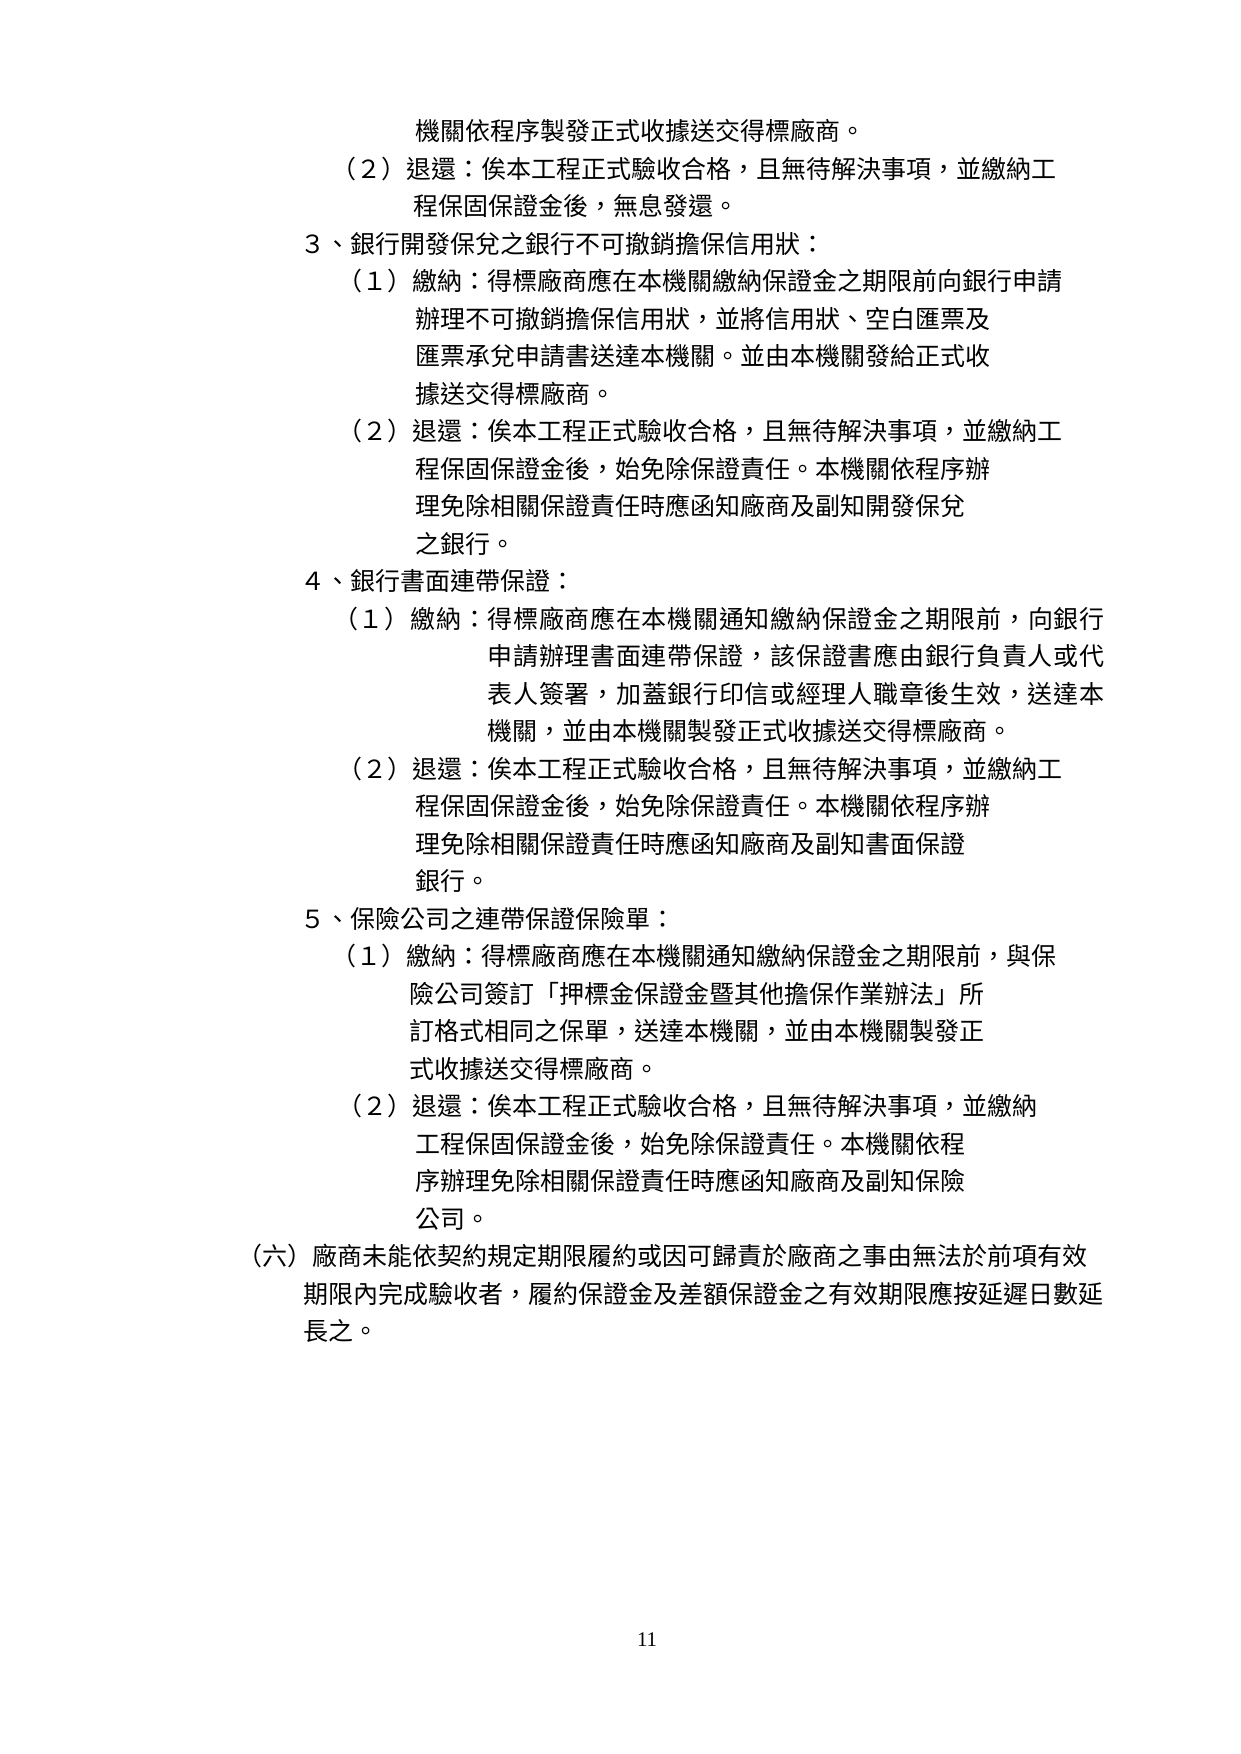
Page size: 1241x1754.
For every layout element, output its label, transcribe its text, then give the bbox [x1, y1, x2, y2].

text （２）退還：俟本工程正式驗收合格，且無待解決事項，並繳納工 [337, 748, 1106, 786]
text 工程保固保證金後，始免除保證責任。本機關依程 [337, 1123, 1106, 1161]
text （１）繳納：得標廠商應在本機關通知繳納保證金之期限前，向銀行申請辦理書面連帶保證，該保證書應由銀行負責人或代表人簽署，加蓋銀行印信或經理人職章後生效，送達本機關，並由本機關製發正式收據送交得標廠商。 [325, 598, 1106, 748]
text 匯票承兌申請書送達本機關。並由本機關發給正式收 [337, 336, 1106, 373]
text 理免除相關保證責任時應函知廠商及副知書面保證 [337, 823, 1106, 861]
text 訂格式相同之保單，送達本機關，並由本機關製發正 [325, 1011, 1106, 1048]
text 機關依程序製發正式收據送交得標廠商。 [337, 111, 1106, 148]
text 式收據送交得標廠商。 [325, 1048, 1106, 1086]
text 理免除相關保證責任時應函知廠商及副知開發保兌 [337, 486, 1106, 523]
text （六）廠商未能依契約規定期限履約或因可歸責於廠商之事由無法於前項有效期限內完成驗收者，履約保證金及差額保證金之有效期限應按延遲日數延長之。 [238, 1236, 1106, 1348]
text （１）繳納：得標廠商應在本機關繳納保證金之期限前向銀行申請 [337, 261, 1106, 298]
text 程保固保證金後，無息發還。 [329, 186, 1106, 223]
text 序辦理免除相關保證責任時應函知廠商及副知保險 [337, 1161, 1106, 1198]
text 銀行。 [337, 861, 1106, 898]
text 據送交得標廠商。 [337, 373, 1106, 411]
text 辦理不可撤銷擔保信用狀，並將信用狀、空白匯票及 [337, 298, 1106, 336]
text 險公司簽訂「押標金保證金暨其他擔保作業辦法」所 [325, 973, 1106, 1011]
text （２）退還：俟本工程正式驗收合格，且無待解決事項，並繳納工 [325, 148, 1106, 186]
text （２）退還：俟本工程正式驗收合格，且無待解決事項，並繳納工 [337, 411, 1106, 448]
text ３、銀行開發保兌之銀行不可撤銷擔保信用狀： [300, 223, 1106, 261]
text ４、銀行書面連帶保證： [300, 561, 1106, 598]
text 公司。 [337, 1198, 1106, 1236]
text （１）繳納：得標廠商應在本機關通知繳納保證金之期限前，與保 [325, 936, 1106, 973]
text ５、保險公司之連帶保證保險單： [300, 898, 1106, 936]
text 程保固保證金後，始免除保證責任。本機關依程序辦 [337, 448, 1106, 486]
text 程保固保證金後，始免除保證責任。本機關依程序辦 [337, 786, 1106, 823]
text （２）退還：俟本工程正式驗收合格，且無待解決事項，並繳納 [337, 1086, 1106, 1123]
text 之銀行。 [337, 523, 1106, 561]
